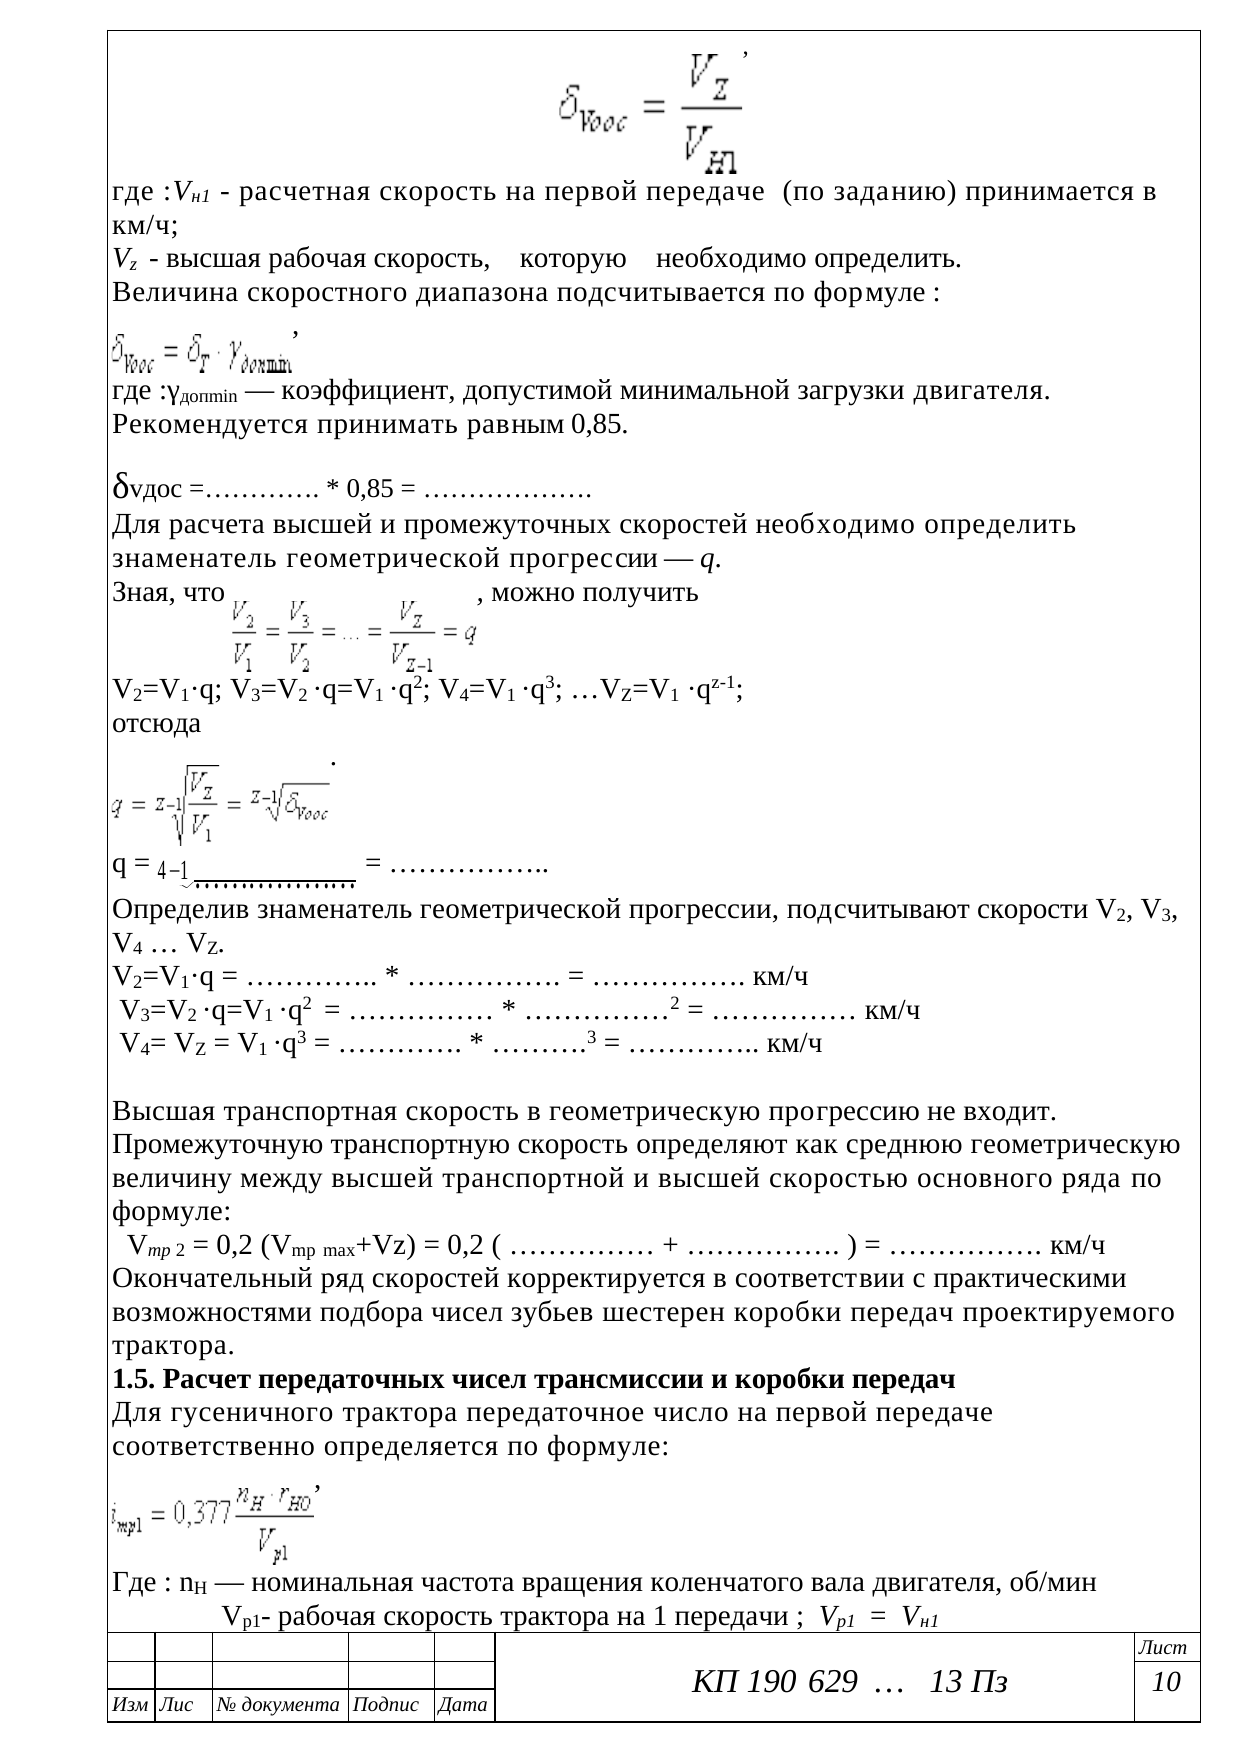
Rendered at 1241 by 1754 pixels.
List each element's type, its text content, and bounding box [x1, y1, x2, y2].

table_cell [213, 1633, 348, 1661]
table_cell КП 190 629 … 13 Пз [496, 1633, 1134, 1721]
table_cell 10 [1135, 1662, 1200, 1721]
table_cell Изм [108, 1690, 154, 1721]
table_cell , где :Vн1 - расчетная скорость на первой передаче (по зада­нию) принимается в км/ч; Vz - высшая рабочая скорость, которую необходимо определить. Величина скоростного диапазона подсчитывается по фор­муле : , где :γдопmin — коэффициент, допустимой минимальной загрузки двигателя. Рекомендуется принимать равным 0,85. δvдос =…………. * 0,85 = ………………. Для расчета высшей и промежуточных скоростей необ­ходимо определить знаменатель геометрической прогрес­сии — q. Зная, что , можно получить V2=V1·q; V3=V2 ·q=V1 ·q2; V4=V1 ·q3; …VZ=V1 ·qz-1; отсюда . q = = …………….. Определив знаменатель геометрической прогрессии, под­считывают скорости V2, V3, V4 … VZ. V2=V1·q = ………….. * ……………. = ……………. км/ч V3=V2 ·q=V1 ·q2 = …………… * ……………2 = …………… км/ч V4= VZ = V1 ·q3 = …………. * ……….3 = ………….. км/ч Высшая транспортная скорость в геометрическую про­грессию не входит. Промежуточную транспортную скорость определяют как среднюю геометрическую величину между высшей транспортной и высшей скоростью основного ряда по формуле: Vтр 2 = 0,2 (Vmр max+Vz) = 0,2 ( …………… + ……………. ) = ……………. км/ч Окончательный ряд скоростей корректируется в соответст­вии с практическими возможностями подбора чисел зубьев шестерен коробки передач проектируемого трактора. 1.5. Расчет передаточных чисел трансмиссии и коробки передач Для гусеничного трактора передаточное число на первой передаче соответственно определяется по формуле: , Где : nH — номинальная частота вращения коленчатого вала двигателя, об/мин Vр1- рабочая скорость трактора на 1 передачи ; Vр1 = Vн1 rHO—радиус начальной окружности ведущей звездочки, который подсчитывается по формуле: [108, 31, 1200, 1632]
table_cell [108, 1633, 154, 1661]
table_cell [213, 1662, 348, 1688]
table_cell [435, 1633, 494, 1661]
table_cell [435, 1662, 494, 1688]
table_cell Лист [1135, 1633, 1200, 1661]
table_cell Подпись. [349, 1690, 434, 1721]
table_cell [156, 1633, 212, 1661]
table_cell [349, 1662, 434, 1688]
table_cell Лист [156, 1690, 212, 1721]
table_cell [349, 1633, 434, 1661]
table_cell Дата [435, 1690, 494, 1721]
table_cell [156, 1662, 212, 1688]
table_cell № документа [213, 1690, 348, 1721]
table_cell [108, 1662, 154, 1688]
